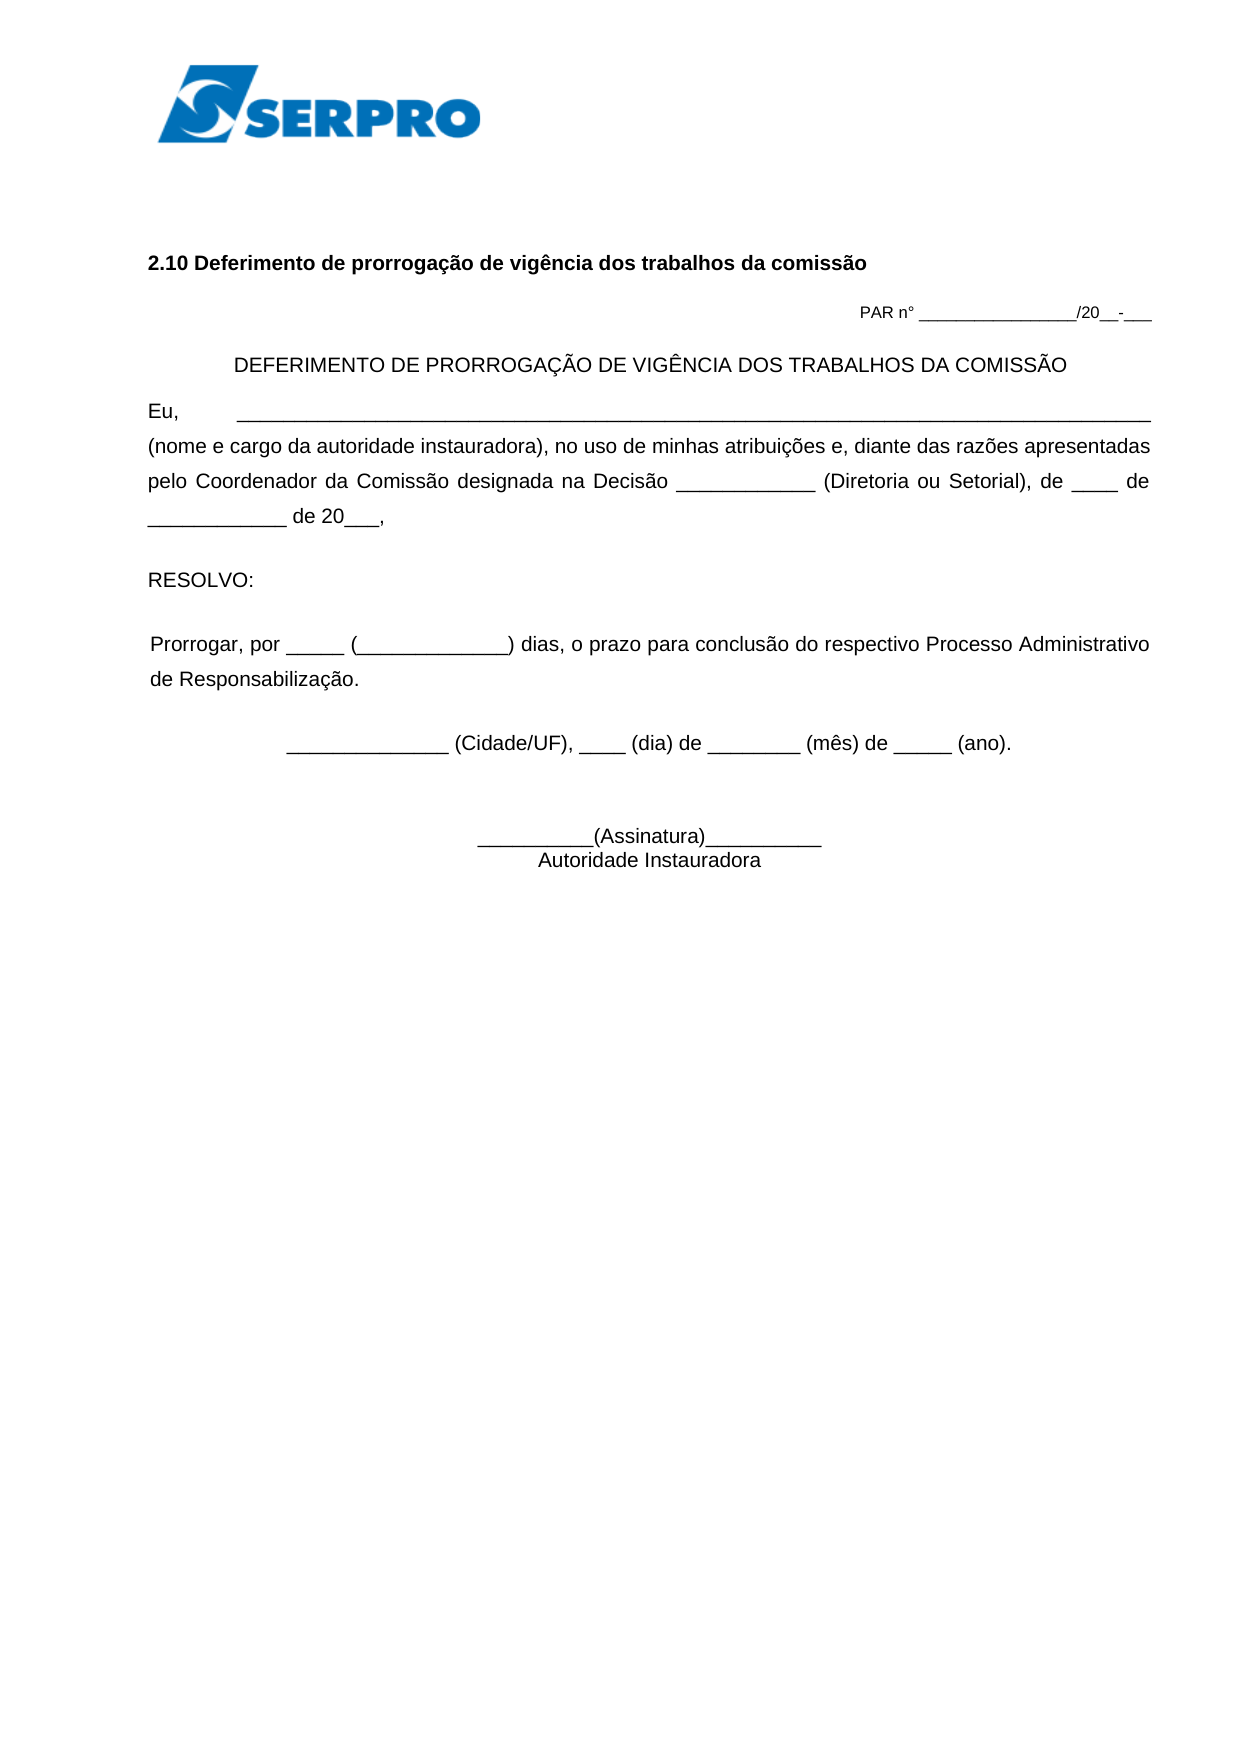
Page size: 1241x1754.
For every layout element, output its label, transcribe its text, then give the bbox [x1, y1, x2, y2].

text 2.10 Deferimento de prorrogação de vigência dos trabalhos da comissão [148, 251, 1152, 274]
text Autoridade Instauradora [148, 848, 1152, 871]
text PAR n° _________________/20__-___ [150, 304, 1152, 322]
text DEFERIMENTO DE PRORROGAÇÃO DE VIGÊNCIA DOS TRABALHOS DA COMISSÃO [150, 353, 1152, 377]
text RESOLVO: [148, 569, 1152, 592]
text ______________ (Cidade/UF), ____ (dia) de ________ (mês) de _____ (ano). [148, 732, 1152, 755]
picture [156, 64, 481, 144]
text __________(Assinatura)__________ [148, 825, 1152, 848]
text Eu, _______________________________________________________________________________ (nome e cargo da autoridade instauradora), no uso de minhas atribuições e, diante das razões apresentadas pelo Coordenador da Comissão designada na Decisão ____________ (Diretoria ou Setorial), de ____ de ____________ de 20___, [148, 400, 1152, 528]
text Prorrogar, por _____ (_____________) dias, o prazo para conclusão do respectivo Processo Administrativo de Responsabilização. [150, 633, 1152, 691]
